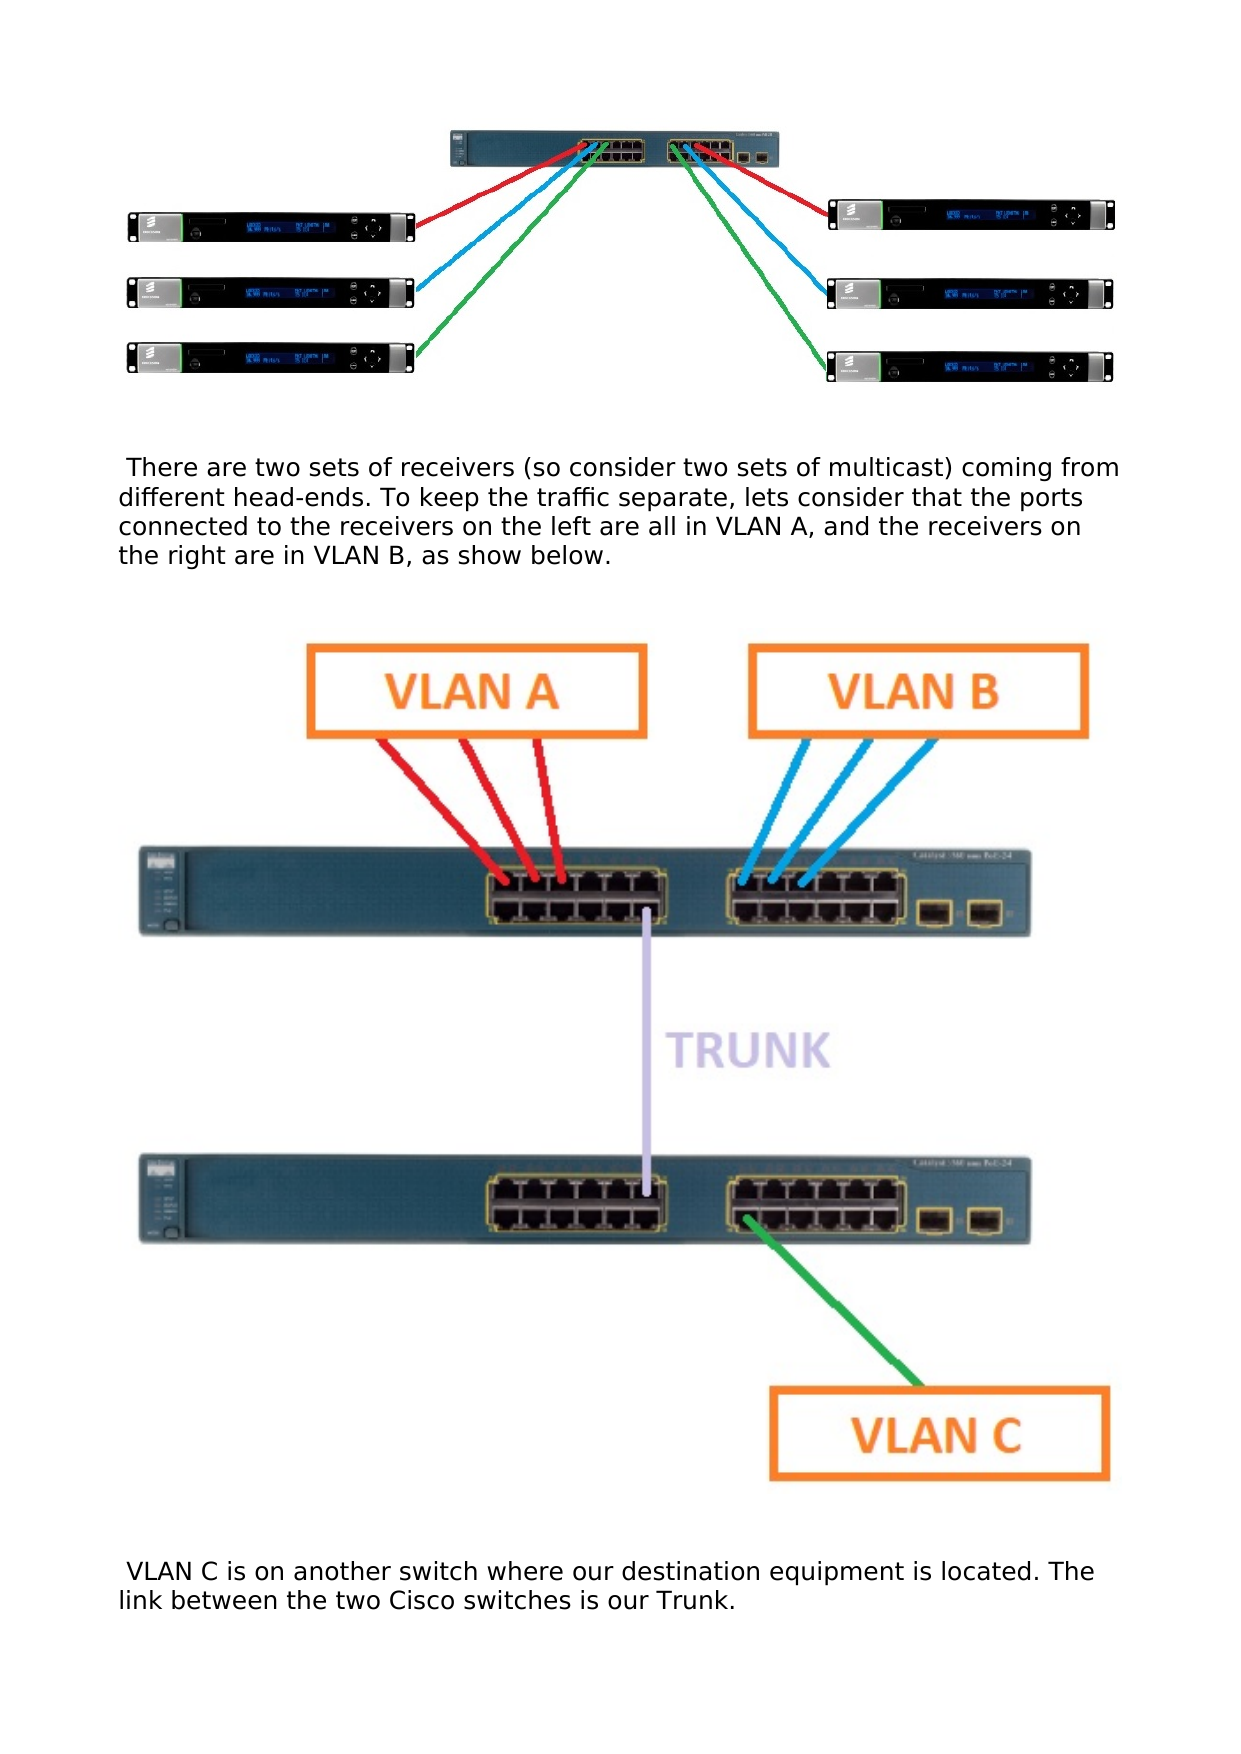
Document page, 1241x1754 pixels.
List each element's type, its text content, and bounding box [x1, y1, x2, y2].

text There are two sets of receivers (so consider two sets of multicast) coming from different head-ends. To keep the traffic separate, lets consider that the ports connected to the receivers on the left are all in VLAN A, and the receivers on the right are in VLAN B, as show below. [118, 390, 1122, 628]
picture [118, 628, 1123, 1494]
picture [118, 118, 1123, 390]
text VLAN C is on another switch where our destination equipment is located. The link between the two Cisco switches is our Trunk. [118, 1494, 1122, 1616]
